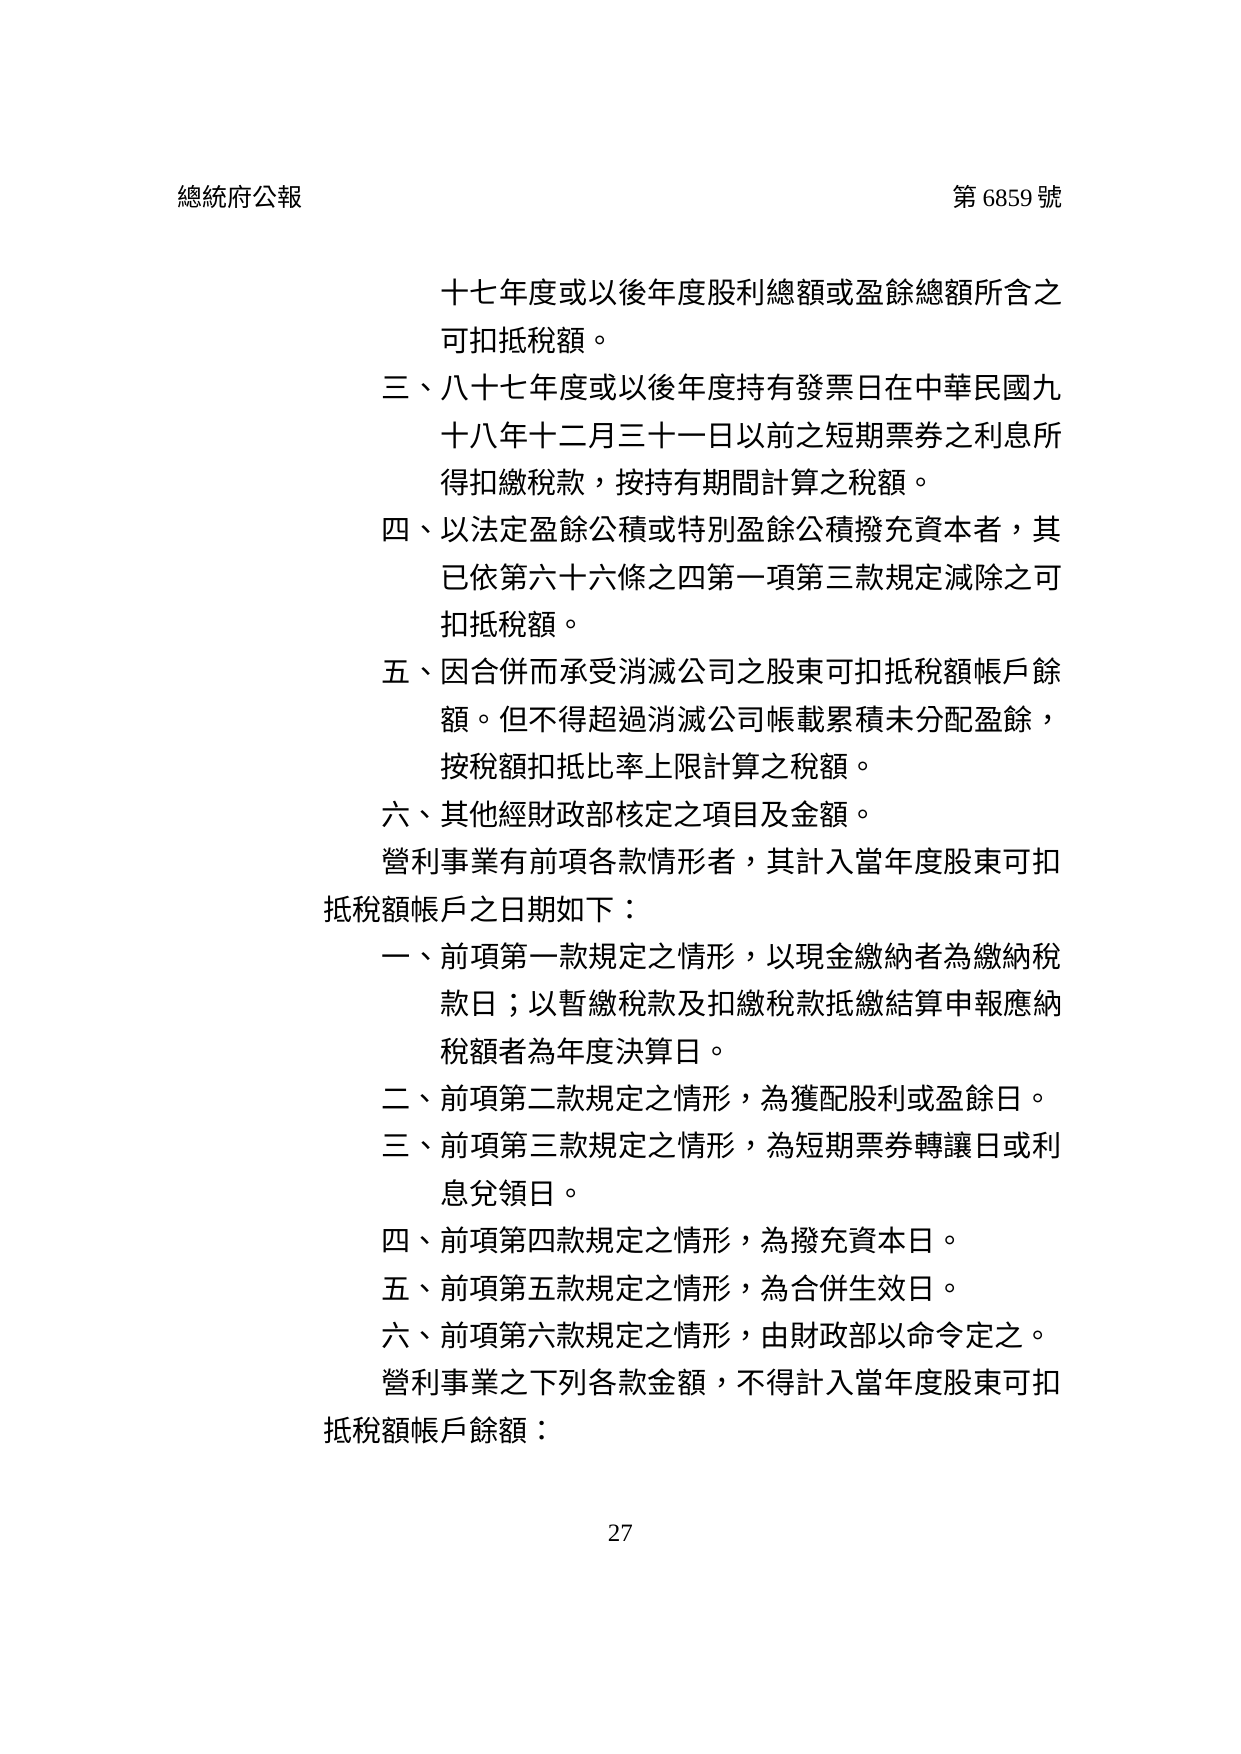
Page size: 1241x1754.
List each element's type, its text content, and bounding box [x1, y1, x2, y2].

text 六、其他經財政部核定之項目及金額。 [381, 787, 1063, 834]
text 五、因合併而承受消滅公司之股東可扣抵稅額帳戶餘額。但不得超過消滅公司帳載累積未分配盈餘，按稅額扣抵比率上限計算之稅額。 [381, 645, 1063, 787]
text 三、八十七年度或以後年度持有發票日在中華民國九十八年十二月三十一日以前之短期票券之利息所得扣繳稅款，按持有期間計算之稅額。 [381, 361, 1063, 503]
text 營利事業之下列各款金額，不得計入當年度股東可扣抵稅額帳戶餘額： [323, 1356, 1063, 1451]
text 一、前項第一款規定之情形，以現金繳納者為繳納稅款日；以暫繳稅款及扣繳稅款抵繳結算申報應納稅額者為年度決算日。 [381, 929, 1063, 1072]
text 五、前項第五款規定之情形，為合併生效日。 [381, 1261, 1063, 1308]
text 六、前項第六款規定之情形，由財政部以命令定之。 [381, 1308, 1063, 1356]
text 四、以法定盈餘公積或特別盈餘公積撥充資本者，其已依第六十六條之四第一項第三款規定減除之可扣抵稅額。 [381, 503, 1063, 645]
text 二、前項第二款規定之情形，為獲配股利或盈餘日。 [381, 1072, 1063, 1119]
text 三、前項第三款規定之情形，為短期票券轉讓日或利息兌領日。 [381, 1119, 1063, 1214]
text 十七年度或以後年度股利總額或盈餘總額所含之可扣抵稅額。 [381, 266, 1063, 361]
text 營利事業有前項各款情形者，其計入當年度股東可扣抵稅額帳戶之日期如下： [323, 834, 1063, 929]
text 四、前項第四款規定之情形，為撥充資本日。 [381, 1214, 1063, 1261]
